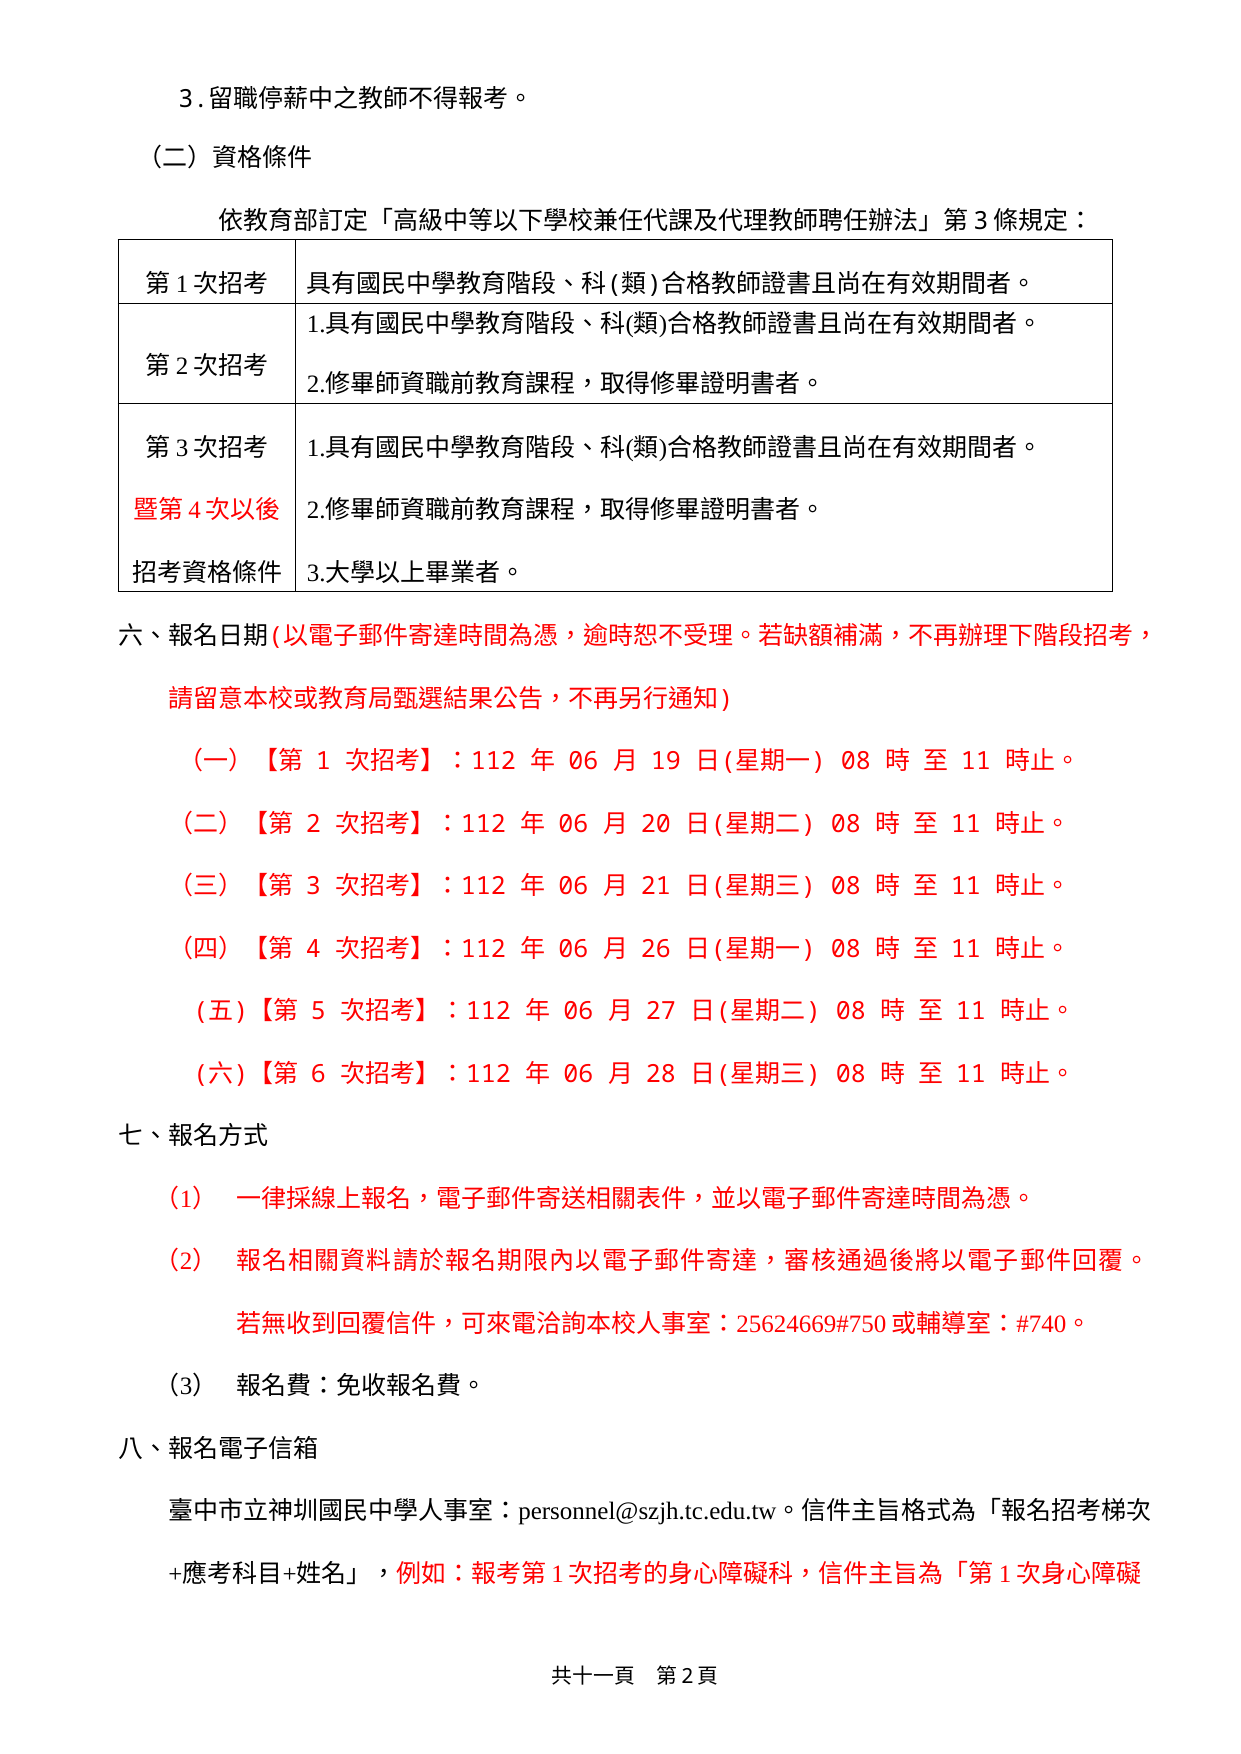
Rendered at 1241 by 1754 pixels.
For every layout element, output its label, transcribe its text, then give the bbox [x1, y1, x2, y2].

text (五)【第 5 次招考】：112 年 06 月 27 日(星期二) 08 時 至 11 時止。 [118, 967, 1152, 1030]
table_cell 1.具有國民中學教育階段、科(類)合格教師證書且尚在有效期間者。 2.修畢師資職前教育課程，取得修畢證明書者。 3.大學以上畢業者。 [296, 404, 1112, 591]
table_header 具有國民中學教育階段、科(類)合格教師證書且尚在有效期間者。 [296, 240, 1112, 303]
text (六)【第 6 次招考】：112 年 06 月 28 日(星期三) 08 時 至 11 時止。 [118, 1030, 1152, 1092]
text 八、報名電子信箱 臺中市立神圳國民中學人事室：personnel@szjh.tc.edu.tw。信件主旨格式為「報名招考梯次+應考科目+姓名」，例如：報考第1次招考的身心障礙科，信件主旨為「第1次身心障礙 [118, 1405, 1152, 1592]
table_cell 第3次招考 暨第4次以後 招考資格條件 [119, 404, 295, 591]
table_cell 1.具有國民中學教育階段、科(類)合格教師證書且尚在有效期間者。 2.修畢師資職前教育課程，取得修畢證明書者。 [296, 304, 1112, 403]
list 報名費：免收報名費。 [154, 1342, 1152, 1405]
text （一）【第 1 次招考】：112 年 06 月 19 日(星期一) 08 時 至 11 時止。 [118, 717, 1152, 780]
text 3.留職停薪中之教師不得報考。 [118, 78, 1152, 114]
list 一律採線上報名，電子郵件寄送相關表件，並以電子郵件寄達時間為憑。 [154, 1155, 1152, 1217]
table_cell 第2次招考 [119, 304, 295, 403]
text 六、報名日期(以電子郵件寄達時間為憑，逾時恕不受理。若缺額補滿，不再辦理下階段招考，請留意本校或教育局甄選結果公告，不再另行通知) [118, 592, 1152, 717]
table_header 第1次招考 [119, 240, 295, 303]
text 七、報名方式 [118, 1092, 1152, 1155]
text （二）【第 2 次招考】：112 年 06 月 20 日(星期二) 08 時 至 11 時止。 [168, 780, 1152, 842]
list 報名相關資料請於報名期限內以電子郵件寄達，審核通過後將以電子郵件回覆。 若無收到回覆信件，可來電洽詢本校人事室：25624669#750或輔導室：#740。 [154, 1217, 1152, 1342]
text 依教育部訂定「高級中等以下學校兼任代課及代理教師聘任辦法」第3條規定： [218, 177, 1152, 239]
text （二）資格條件 [118, 114, 1152, 177]
text （三）【第 3 次招考】：112 年 06 月 21 日(星期三) 08 時 至 11 時止。 [168, 842, 1152, 905]
text （四）【第 4 次招考】：112 年 06 月 26 日(星期一) 08 時 至 11 時止。 [168, 905, 1152, 967]
